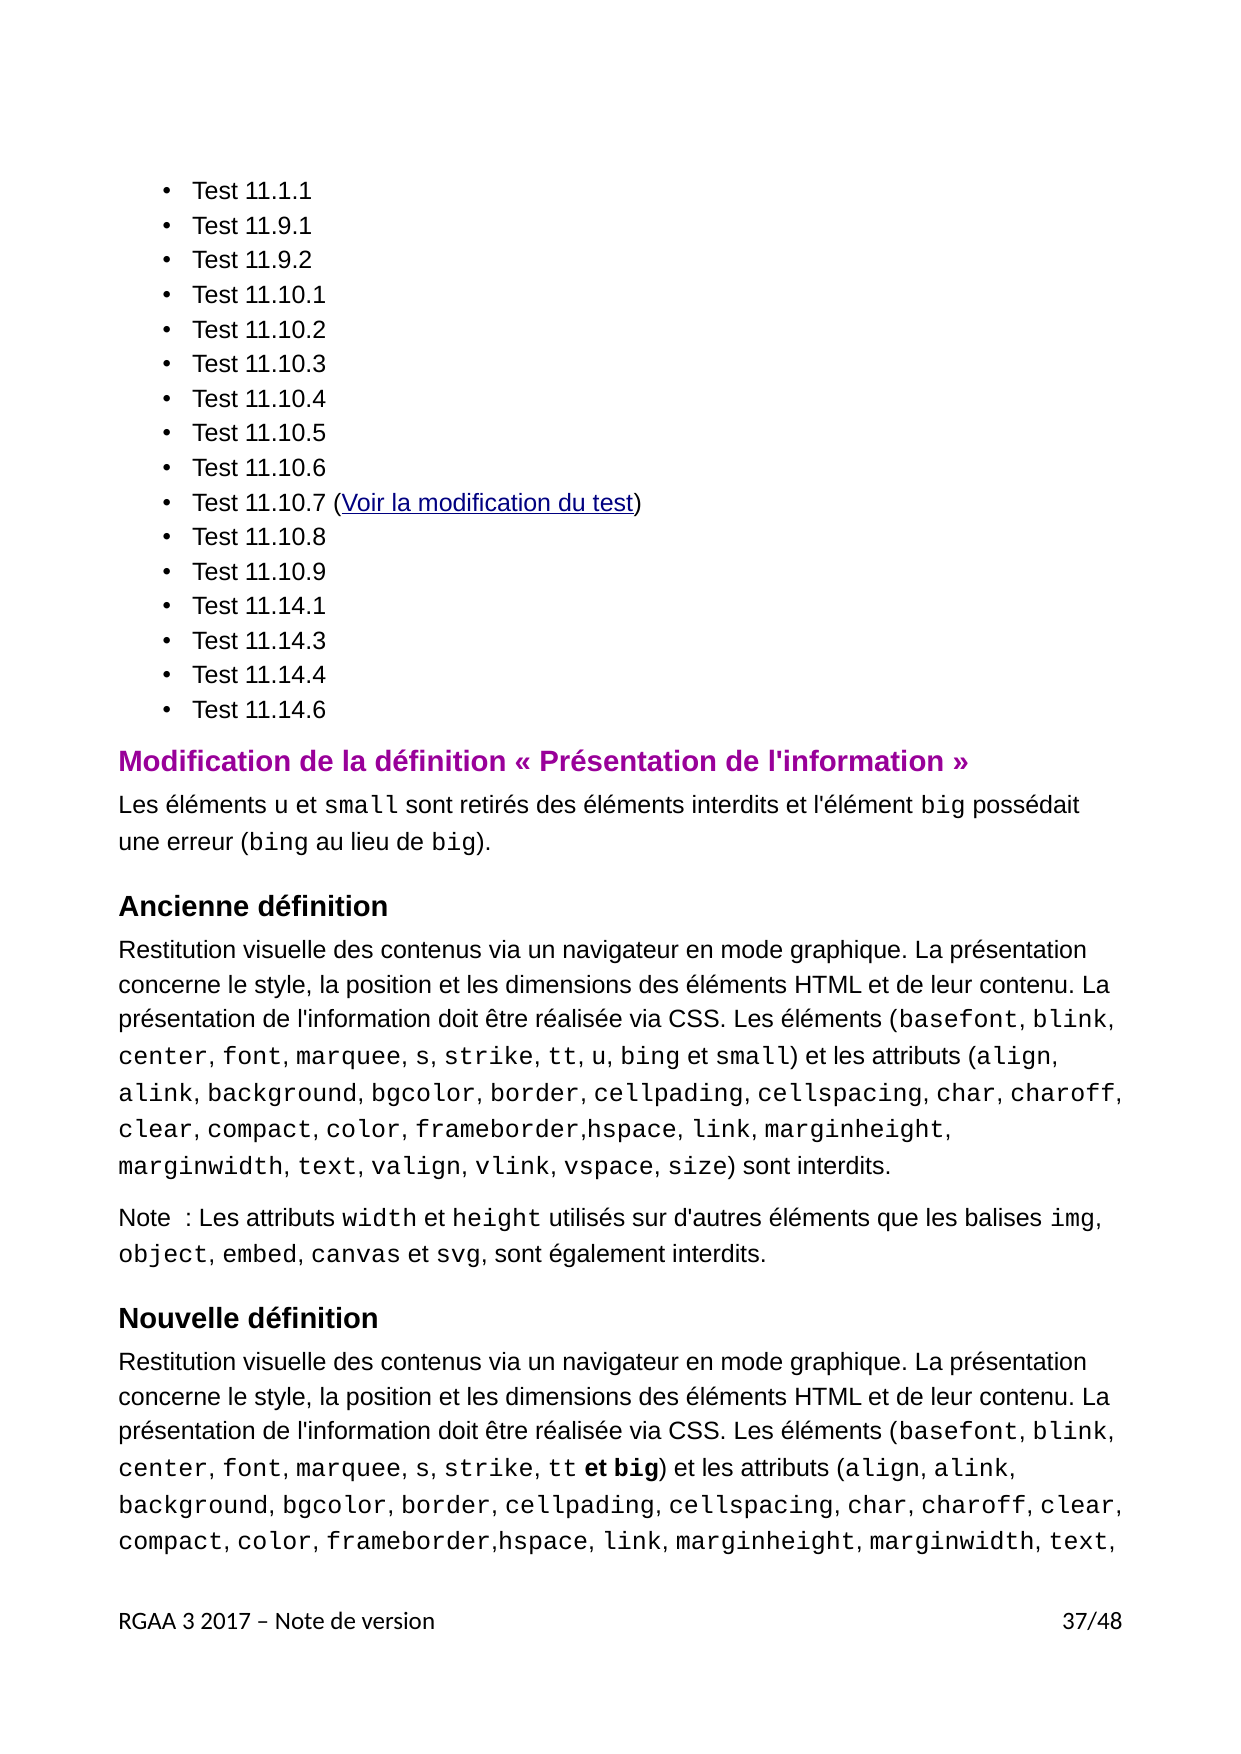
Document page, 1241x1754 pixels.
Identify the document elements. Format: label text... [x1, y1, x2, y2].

list Test 11.14.3 [162, 626, 1122, 655]
list Test 11.10.7 (Voir la modification du test) [162, 488, 1122, 516]
list Test 11.14.6 [162, 695, 1122, 724]
text Restitution visuelle des contenus via un navigateur en mode graphique. La présentation concerne le style, la position et les dimensions des éléments HTML et de leur contenu. La présentation de l'information doit être réalisée via CSS. Les éléments (basefont, blink, center, font, marquee, s, strike, tt, u, bing et small) et les attributs (align, alink, background, bgcolor, border, cellpading, cellspacing, char, charoff, clear, compact, color, frameborder,hspace, link, marginheight, marginwidth, text, valign, vlink, vspace, size) sont interdits. [118, 935, 1122, 1182]
subtitle Nouvelle définition [118, 1301, 1122, 1335]
list Test 11.10.6 [162, 453, 1122, 482]
list Test 11.9.2 [162, 246, 1122, 274]
list Test 11.10.8 [162, 522, 1122, 551]
list Test 11.1.1 [162, 176, 1122, 205]
list Test 11.9.1 [162, 211, 1122, 240]
list Test 11.14.4 [162, 661, 1122, 689]
list Test 11.10.4 [162, 384, 1122, 413]
list Test 11.10.3 [162, 349, 1122, 378]
list Test 11.10.2 [162, 315, 1122, 343]
list Test 11.10.1 [162, 280, 1122, 309]
text Les éléments u et small sont retirés des éléments interdits et l'élément big possédait une erreur (bing au lieu de big). [118, 791, 1122, 858]
subtitle Ancienne définition [118, 889, 1122, 923]
list Test 11.10.5 [162, 418, 1122, 447]
list Test 11.10.9 [162, 557, 1122, 586]
text Note : Les attributs width et height utilisés sur d'autres éléments que les balises img, object, embed, canvas et svg, sont également interdits. [118, 1203, 1122, 1270]
text Restitution visuelle des contenus via un navigateur en mode graphique. La présentation concerne le style, la position et les dimensions des éléments HTML et de leur contenu. La présentation de l'information doit être réalisée via CSS. Les éléments (basefont, blink, center, font, marquee, s, strike, tt et big) et les attributs (align, alink, background, bgcolor, border, cellpading, cellspacing, char, charoff, clear, compact, color, frameborder,hspace, link, marginheight, marginwidth, text, [118, 1347, 1122, 1557]
subtitle Modification de la définition « Présentation de l'information » [118, 744, 1122, 778]
list Test 11.14.1 [162, 591, 1122, 620]
